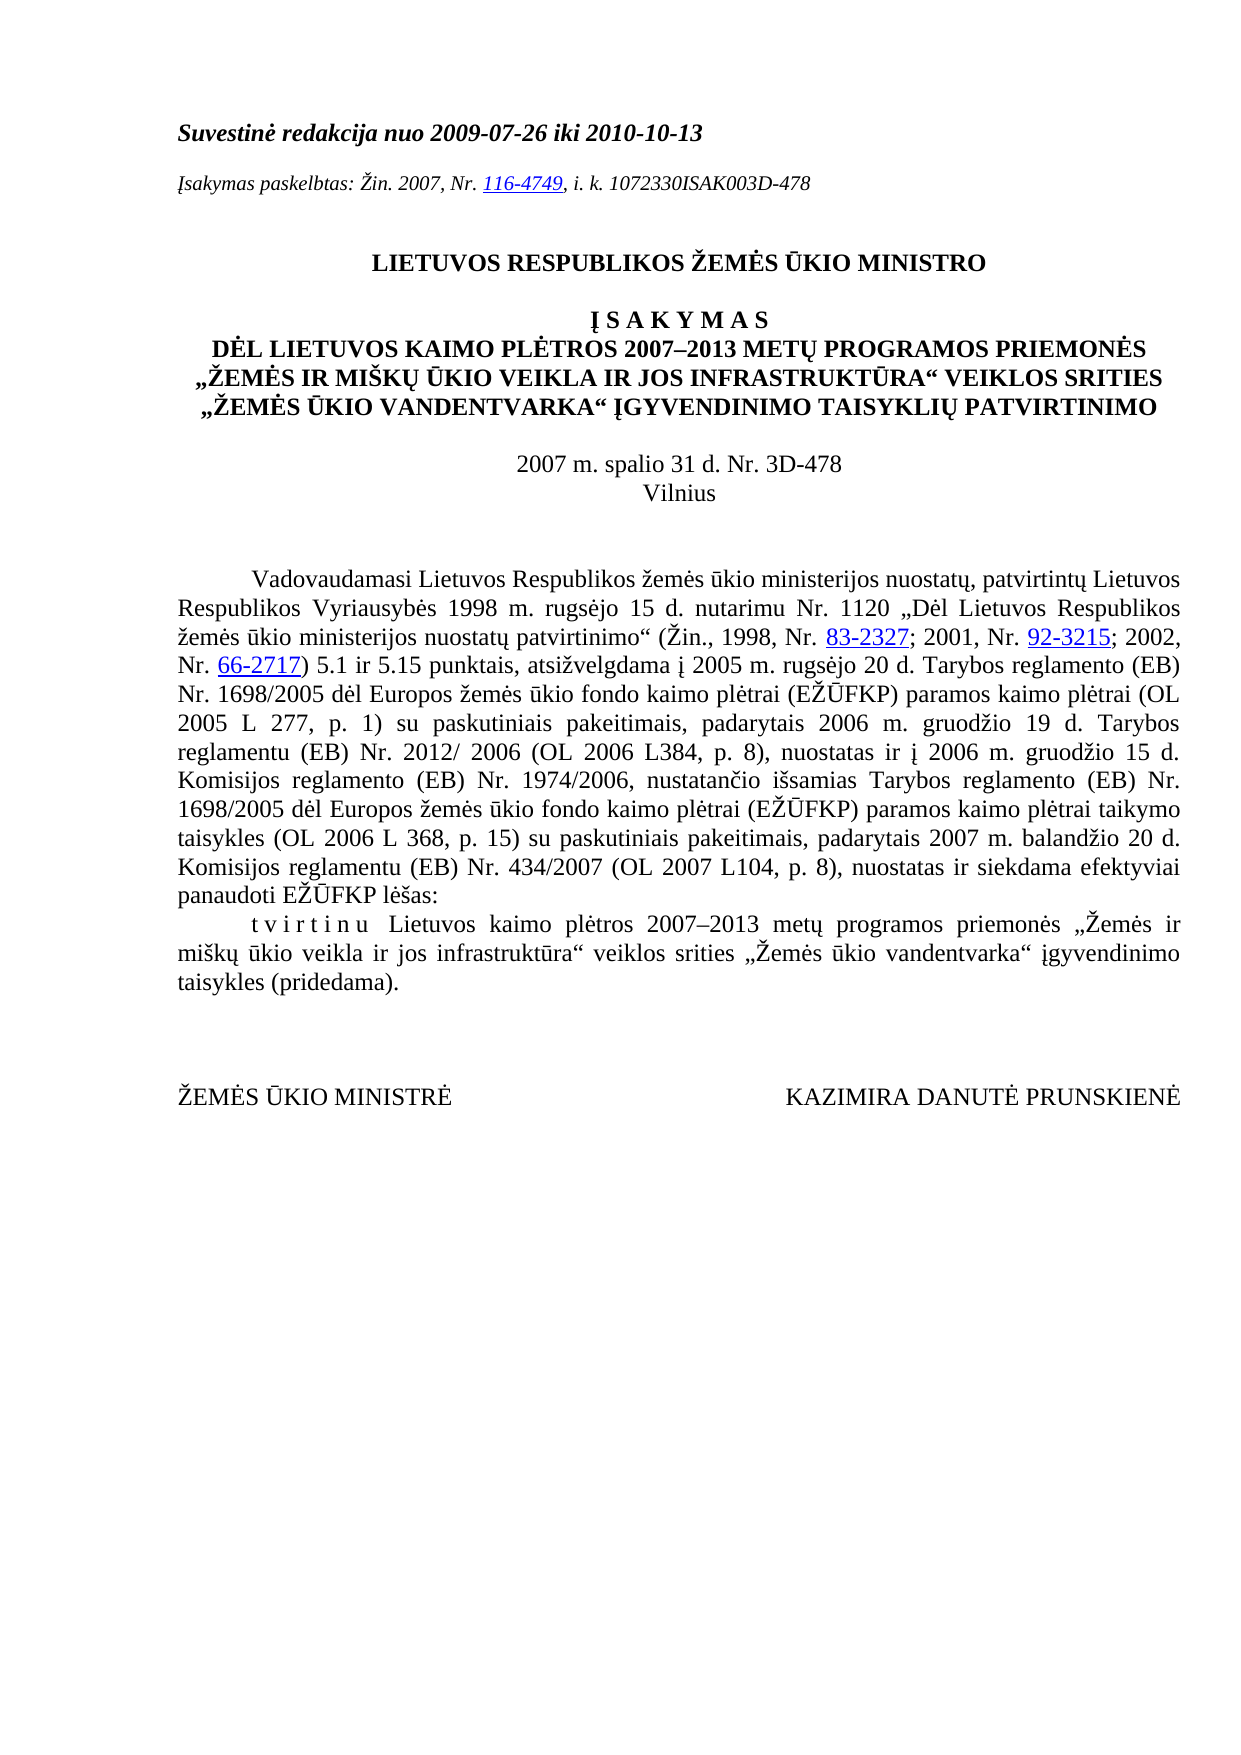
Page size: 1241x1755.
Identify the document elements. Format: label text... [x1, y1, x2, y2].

text LIETUVOS RESPUBLIKOS ŽEMĖS ŪKIO MINISTRO [177, 248, 1181, 277]
text Į S A K Y M A S [177, 305, 1181, 334]
text Suvestinė redakcija nuo 2009-07-26 iki 2010-10-13 [177, 118, 1181, 147]
text DĖL LIETUVOS KAIMO PLĖTROS 2007–2013 METŲ PROGRAMOS PRIEMONĖS „ŽEMĖS IR MIŠKŲ ŪKIO VEIKLA IR JOS INFRASTRUKTŪRA“ VEIKLOS SRITIES „ŽEMĖS ŪKIO VANDENTVARKA“ ĮGYVENDINIMO TAISYKLIŲ PATVIRTINIMO [177, 334, 1181, 420]
text ŽEMĖS ŪKIO MINISTRĖ KAZIMIRA DANUTĖ PRUNSKIENĖ [177, 1082, 1181, 1110]
text 2007 m. spalio 31 d. Nr. 3D-478 [177, 449, 1181, 478]
text tvirtinu Lietuvos kaimo plėtros 2007–2013 metų programos priemonės „Žemės ir miškų ūkio veikla ir jos infrastruktūra“ veiklos srities „Žemės ūkio vandentvarka“ įgyvendinimo taisykles (pridedama). [177, 909, 1181, 995]
text Įsakymas paskelbtas: Žin. 2007, Nr. 116-4749, i. k. 1072330ISAK003D-478 [177, 171, 1181, 195]
text Vadovaudamasi Lietuvos Respublikos žemės ūkio ministerijos nuostatų, patvirtintų Lietuvos Respublikos Vyriausybės 1998 m. rugsėjo 15 d. nutarimu Nr. 1120 „Dėl Lietuvos Respublikos žemės ūkio ministerijos nuostatų patvirtinimo“ (Žin., 1998, Nr. 83-2327; 2001, Nr. 92-3215; 2002, Nr. 66-2717) 5.1 ir 5.15 punktais, atsižvelgdama į 2005 m. rugsėjo 20 d. Tarybos reglamento (EB) Nr. 1698/2005 dėl Europos žemės ūkio fondo kaimo plėtrai (EŽŪFKP) paramos kaimo plėtrai (OL 2005 L 277, p. 1) su paskutiniais pakeitimais, padarytais 2006 m. gruodžio 19 d. Tarybos reglamentu (EB) Nr. 2012/ 2006 (OL 2006 L384, p. 8), nuostatas ir į 2006 m. gruodžio 15 d. Komisijos reglamento (EB) Nr. 1974/2006, nustatančio išsamias Tarybos reglamento (EB) Nr. 1698/2005 dėl Europos žemės ūkio fondo kaimo plėtrai (EŽŪFKP) paramos kaimo plėtrai taikymo taisykles (OL 2006 L 368, p. 15) su paskutiniais pakeitimais, padarytais 2007 m. balandžio 20 d. Komisijos reglamentu (EB) Nr. 434/2007 (OL 2007 L104, p. 8), nuostatas ir siekdama efektyviai panaudoti EŽŪFKP lėšas: [177, 564, 1181, 909]
text Vilnius [177, 478, 1181, 507]
